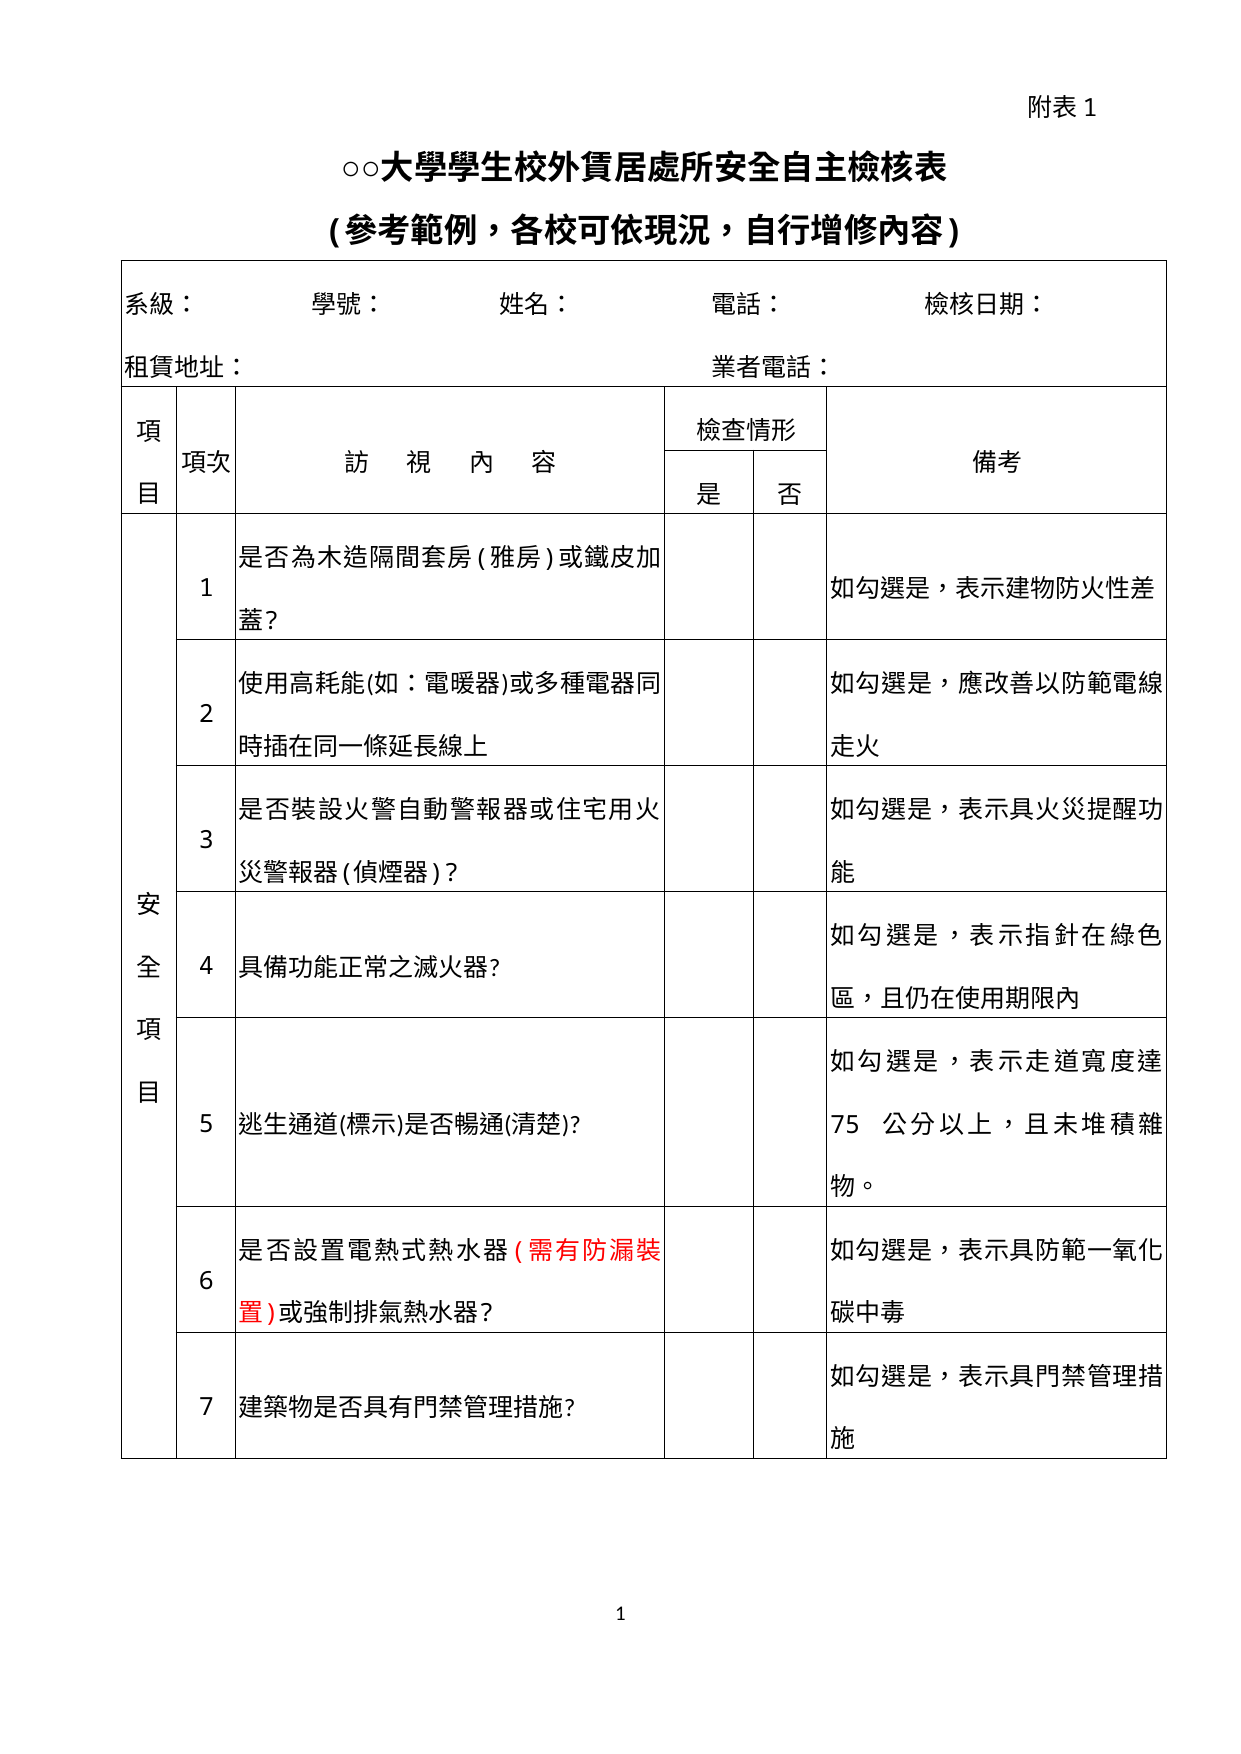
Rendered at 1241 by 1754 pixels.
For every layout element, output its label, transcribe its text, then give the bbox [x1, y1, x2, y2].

table_cell 具備功能正常之滅火器? [236, 892, 664, 1017]
table_cell 訪 視 內 容 [236, 387, 664, 513]
table_cell 系級： 學號： 姓名： 電話： 檢核日期： 租賃地址： 業者電話： [122, 261, 1166, 386]
table_cell 否 [754, 451, 826, 513]
table_cell 是否為木造隔間套房(雅房)或鐵皮加蓋? [236, 514, 664, 639]
table_cell [754, 1207, 826, 1332]
table_cell 逃生通道(標示)是否暢通(清楚)? [236, 1018, 664, 1206]
table_cell 如勾選是，表示走道寬度達 75 公分以上，且未堆積雜物。 [827, 1018, 1166, 1206]
table_cell 項目 [122, 387, 176, 513]
table_cell 如勾選是，表示指針在綠色區，且仍在使用期限內 [827, 892, 1166, 1017]
table_cell 是否裝設火警自動警報器或住宅用火災警報器(偵煙器)? [236, 766, 664, 891]
table_cell 7 [177, 1333, 235, 1458]
table_cell [665, 892, 753, 1017]
text 附表1 [272, 87, 1097, 124]
table_cell 如勾選是，表示具防範一氧化碳中毒 [827, 1207, 1166, 1332]
table_cell [665, 766, 753, 891]
table_cell 安全項目 [122, 514, 176, 1458]
table_cell [754, 766, 826, 891]
table_cell [665, 1207, 753, 1332]
table_cell 6 [177, 1207, 235, 1332]
table_cell 2 [177, 640, 235, 765]
table_header ○○大學學生校外賃居處所安全自主檢核表 (參考範例，各校可依現況，自行增修內容) [121, 124, 1167, 260]
table_cell 使用高耗能(如：電暖器)或多種電器同時插在同一條延長線上 [236, 640, 664, 765]
table_cell 如勾選是，表示具火災提醒功能 [827, 766, 1166, 891]
table_cell 如勾選是，應改善以防範電線走火 [827, 640, 1166, 765]
table_cell 項次 [177, 387, 235, 513]
table_cell 是否設置電熱式熱水器(需有防漏裝置)或強制排氣熱水器? [236, 1207, 664, 1332]
table_cell 檢查情形 [665, 387, 826, 449]
table_cell 4 [177, 892, 235, 1017]
table_cell 備考 [827, 387, 1166, 513]
table_cell 1 [177, 514, 235, 639]
table_cell 如勾選是，表示具門禁管理措施 [827, 1333, 1166, 1458]
table_cell [754, 892, 826, 1017]
table_cell [754, 1333, 826, 1458]
table_cell [665, 1018, 753, 1206]
table_cell 是 [665, 451, 753, 513]
table_cell [754, 640, 826, 765]
table_cell [665, 1333, 753, 1458]
table_cell 如勾選是，表示建物防火性差 [827, 514, 1166, 639]
table_cell [754, 514, 826, 639]
table_cell 3 [177, 766, 235, 891]
table_cell [665, 640, 753, 765]
table_cell [754, 1018, 826, 1206]
table_cell 建築物是否具有門禁管理措施? [236, 1333, 664, 1458]
table_cell 5 [177, 1018, 235, 1206]
table_cell [665, 514, 753, 639]
